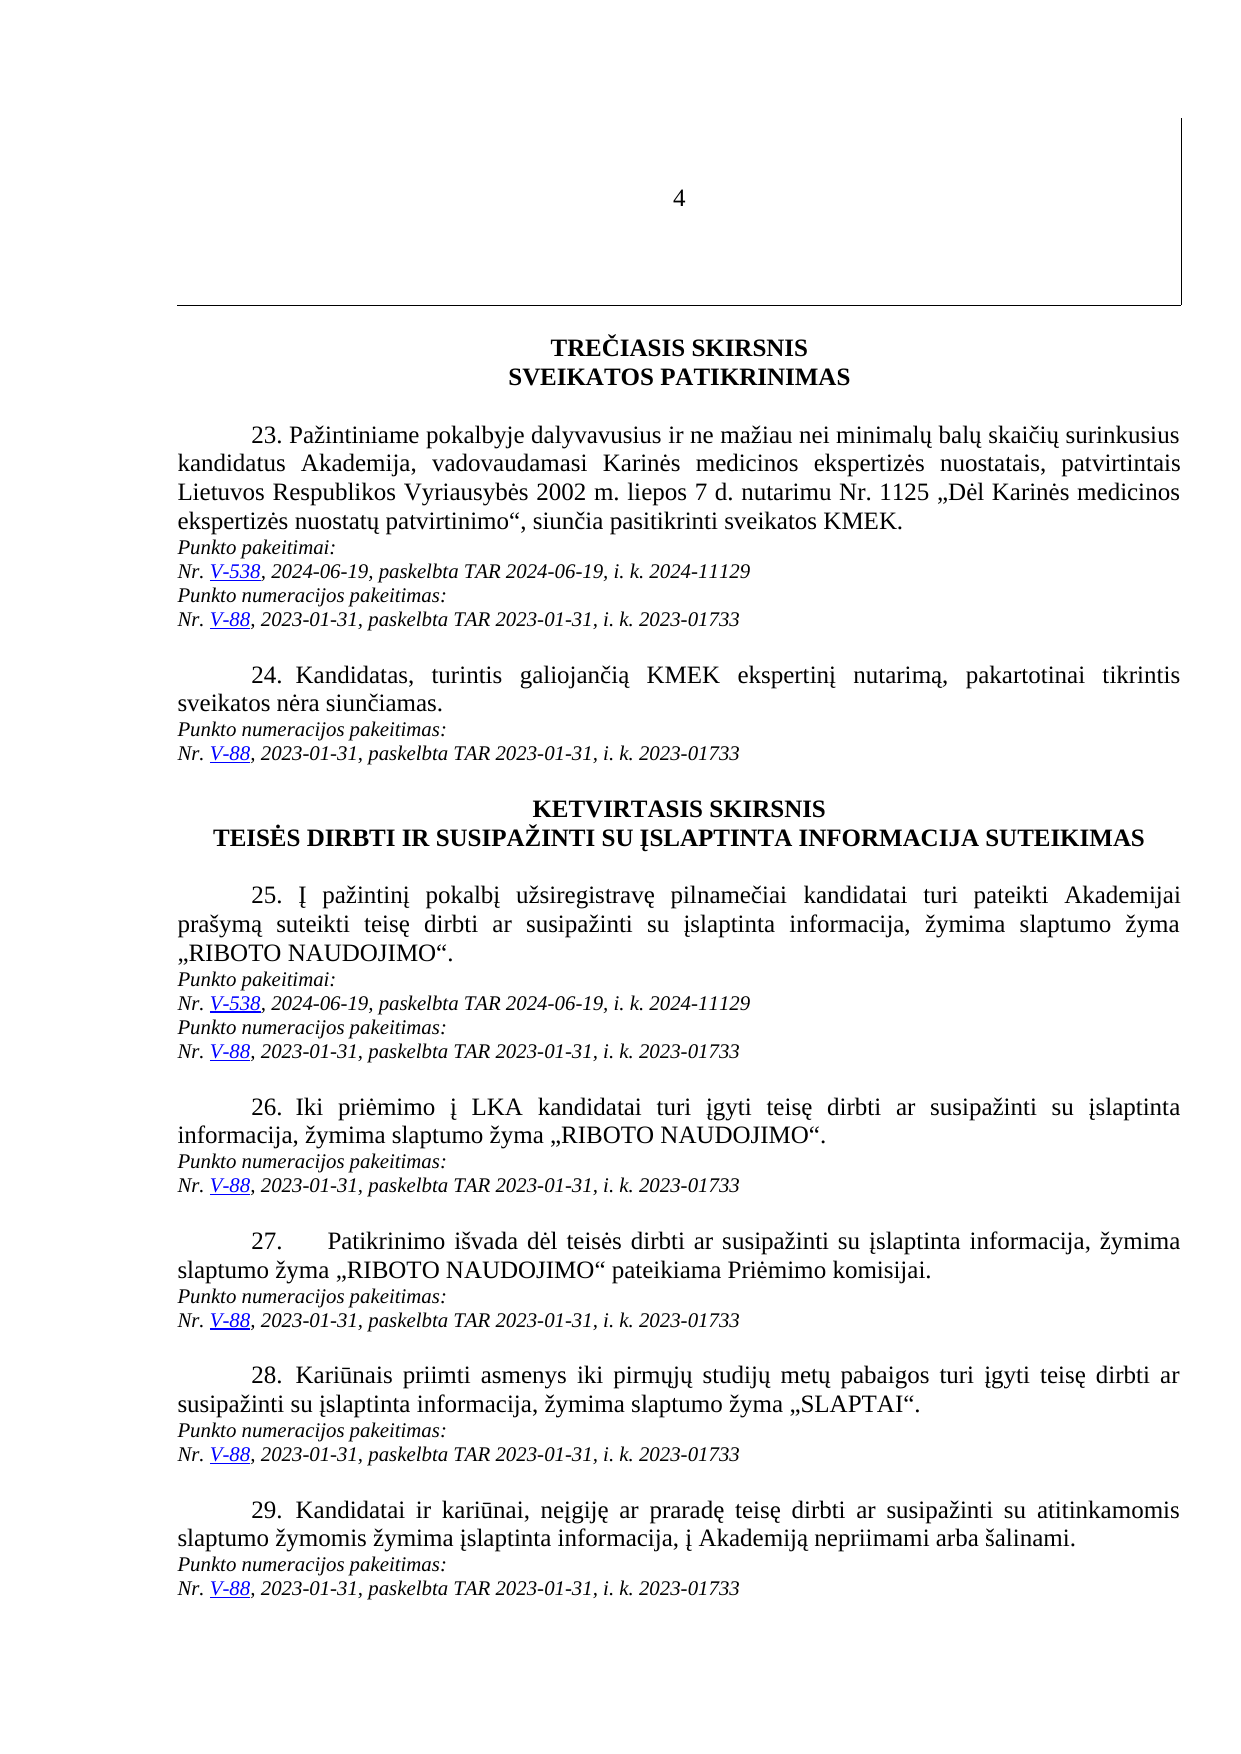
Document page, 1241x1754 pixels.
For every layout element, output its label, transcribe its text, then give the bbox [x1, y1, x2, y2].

text Nr. V-88, 2023-01-31, paskelbta TAR 2023-01-31, i. k. 2023-01733 [177, 1173, 1181, 1197]
text Nr. V-88, 2023-01-31, paskelbta TAR 2023-01-31, i. k. 2023-01733 [177, 1576, 1181, 1600]
text Nr. V-88, 2023-01-31, paskelbta TAR 2023-01-31, i. k. 2023-01733 [177, 1442, 1181, 1466]
text Punkto numeracijos pakeitimas: [177, 1552, 1181, 1576]
text Nr. V-88, 2023-01-31, paskelbta TAR 2023-01-31, i. k. 2023-01733 [177, 1308, 1181, 1332]
text Nr. V-538, 2024-06-19, paskelbta TAR 2024-06-19, i. k. 2024-11129 [177, 559, 1181, 583]
text Punkto numeracijos pakeitimas: [177, 583, 1181, 607]
text 25. Į pažintinį pokalbį užsiregistravę pilnamečiai kandidatai turi pateikti Akademijai prašymą suteikti teisę dirbti ar susipažinti su įslaptinta informacija, žymima slaptumo žyma „RIBOTO NAUDOJIMO“. [177, 880, 1181, 967]
text Punkto numeracijos pakeitimas: [177, 1283, 1181, 1308]
text Punkto numeracijos pakeitimas: [177, 1015, 1181, 1039]
text Punkto numeracijos pakeitimas: [177, 1418, 1181, 1442]
text TREČIASIS SKIRSNIS [177, 333, 1181, 362]
text Nr. V-88, 2023-01-31, paskelbta TAR 2023-01-31, i. k. 2023-01733 [177, 741, 1181, 765]
text Punkto numeracijos pakeitimas: [177, 1149, 1181, 1173]
text Punkto pakeitimai: [177, 967, 1181, 991]
text 23. Pažintiniame pokalbyje dalyvavusius ir ne mažiau nei minimalų balų skaičių surinkusius kandidatus Akademija, vadovaudamasi Karinės medicinos ekspertizės nuostatais, patvirtintais Lietuvos Respublikos Vyriausybės 2002 m. liepos 7 d. nutarimu Nr. 1125 „Dėl Karinės medicinos ekspertizės nuostatų patvirtinimo“, siunčia pasitikrinti sveikatos KMEK. [177, 420, 1181, 535]
text Nr. V-538, 2024-06-19, paskelbta TAR 2024-06-19, i. k. 2024-11129 [177, 991, 1181, 1015]
text 27. Patikrinimo išvada dėl teisės dirbti ar susipažinti su įslaptinta informacija, žymima slaptumo žyma „RIBOTO NAUDOJIMO“ pateikiama Priėmimo komisijai. [177, 1226, 1181, 1283]
text 29. Kandidatai ir kariūnai, neįgiję ar praradę teisę dirbti ar susipažinti su atitinkamomis slaptumo žymomis žymima įslaptinta informacija, į Akademiją nepriimami arba šalinami. [177, 1495, 1181, 1552]
text 24. Kandidatas, turintis galiojančią KMEK ekspertinį nutarimą, pakartotinai tikrintis sveikatos nėra siunčiamas. [177, 660, 1181, 717]
text SVEIKATOS PATIKRINIMAS [177, 362, 1181, 391]
text TEISĖS DIRBTI IR SUSIPAŽINTI SU ĮSLAPTINTA INFORMACIJA SUTEIKIMAS [177, 823, 1181, 852]
text Nr. V-88, 2023-01-31, paskelbta TAR 2023-01-31, i. k. 2023-01733 [177, 1039, 1181, 1063]
text Punkto pakeitimai: [177, 535, 1181, 559]
text Punkto numeracijos pakeitimas: [177, 717, 1181, 741]
text Nr. V-88, 2023-01-31, paskelbta TAR 2023-01-31, i. k. 2023-01733 [177, 607, 1181, 631]
text 28. Kariūnais priimti asmenys iki pirmųjų studijų metų pabaigos turi įgyti teisę dirbti ar susipažinti su įslaptinta informacija, žymima slaptumo žyma „SLAPTAI“. [177, 1360, 1181, 1418]
text 26. Iki priėmimo į LKA kandidatai turi įgyti teisę dirbti ar susipažinti su įslaptinta informacija, žymima slaptumo žyma „RIBOTO NAUDOJIMO“. [177, 1092, 1181, 1149]
text KETVIRTASIS SKIRSNIS [177, 794, 1181, 823]
